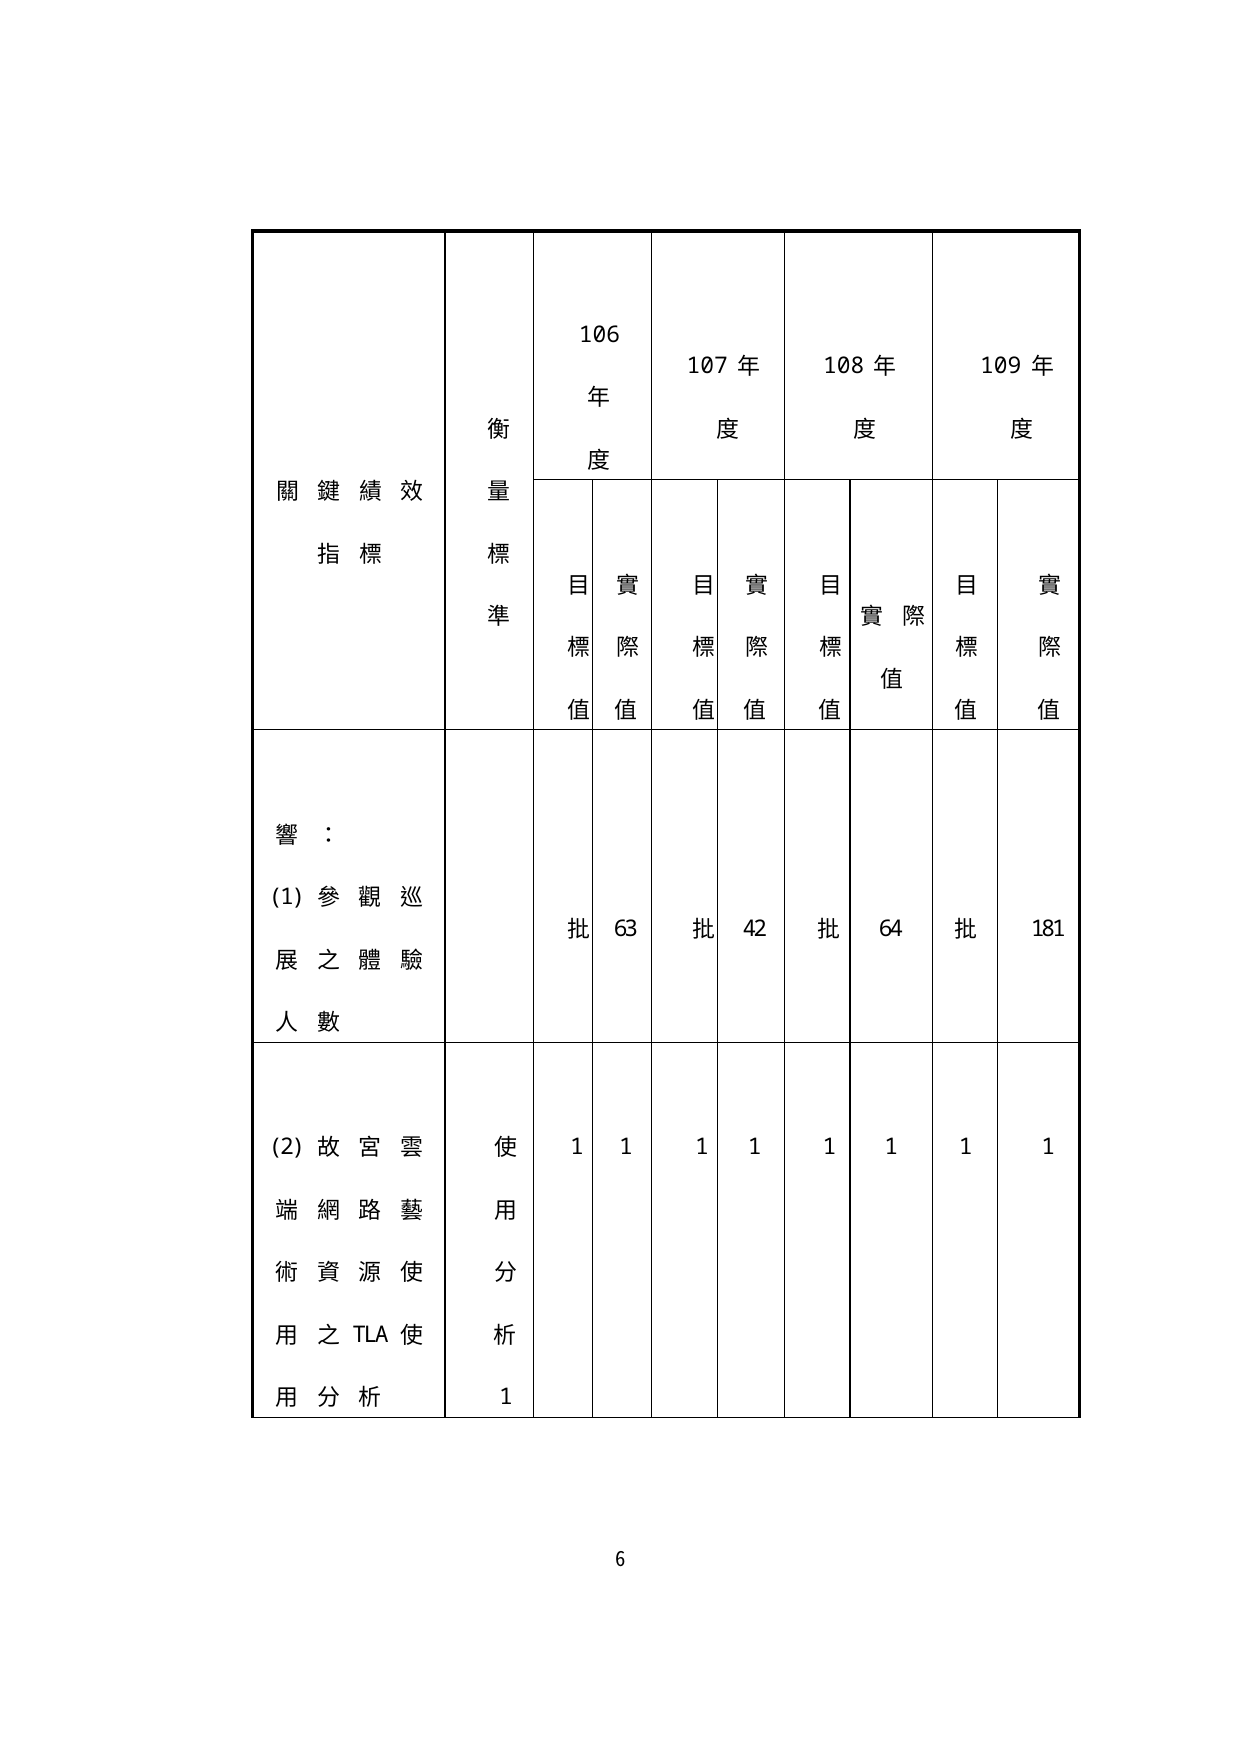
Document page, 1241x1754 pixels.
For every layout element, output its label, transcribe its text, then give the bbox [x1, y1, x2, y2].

table_cell 批 [534, 730, 592, 1042]
table_cell 實際值 [718, 480, 784, 729]
table_cell 1 [652, 1043, 717, 1417]
table_cell 63 [593, 730, 651, 1042]
table_cell [446, 730, 533, 1042]
table_cell 批 [933, 730, 997, 1042]
table_header 關鍵績效指標 [254, 233, 444, 729]
table_header 衡量標準 [446, 233, 533, 729]
table_cell 1 [933, 1043, 997, 1417]
table_cell 1 [998, 1043, 1078, 1417]
table_cell 使用分析 1 [446, 1043, 533, 1417]
table_cell 批 [785, 730, 849, 1042]
table_header 107年度 [652, 233, 784, 479]
table_cell (2)故宮雲端網路藝術資源使用之TLA使用分析 [254, 1043, 444, 1417]
table_cell 響： (1)參觀巡展之體驗人數 [254, 730, 444, 1042]
table_cell 目標值 [933, 480, 997, 729]
table_cell 1,428,181 [998, 730, 1078, 1042]
table_cell 目標值 [534, 480, 592, 729]
table_cell 42 [718, 730, 784, 1042]
table_header 106年度 [534, 233, 651, 479]
table_cell 1 [593, 1043, 651, 1417]
table_header 109年度 [933, 233, 1078, 479]
table_cell 1 [534, 1043, 592, 1417]
table_cell 1 [851, 1043, 932, 1417]
table_cell 實際值 [998, 480, 1078, 729]
table_header 108年度 [785, 233, 932, 479]
table_cell 1 [785, 1043, 849, 1417]
table_cell 目標值 [785, 480, 849, 729]
table_cell 實際值 [593, 480, 651, 729]
table_cell 64 [851, 730, 932, 1042]
table_cell 批 [652, 730, 717, 1042]
table_cell 1 [718, 1043, 784, 1417]
table_cell 實際值 [851, 480, 932, 729]
table_cell 目標值 [652, 480, 717, 729]
